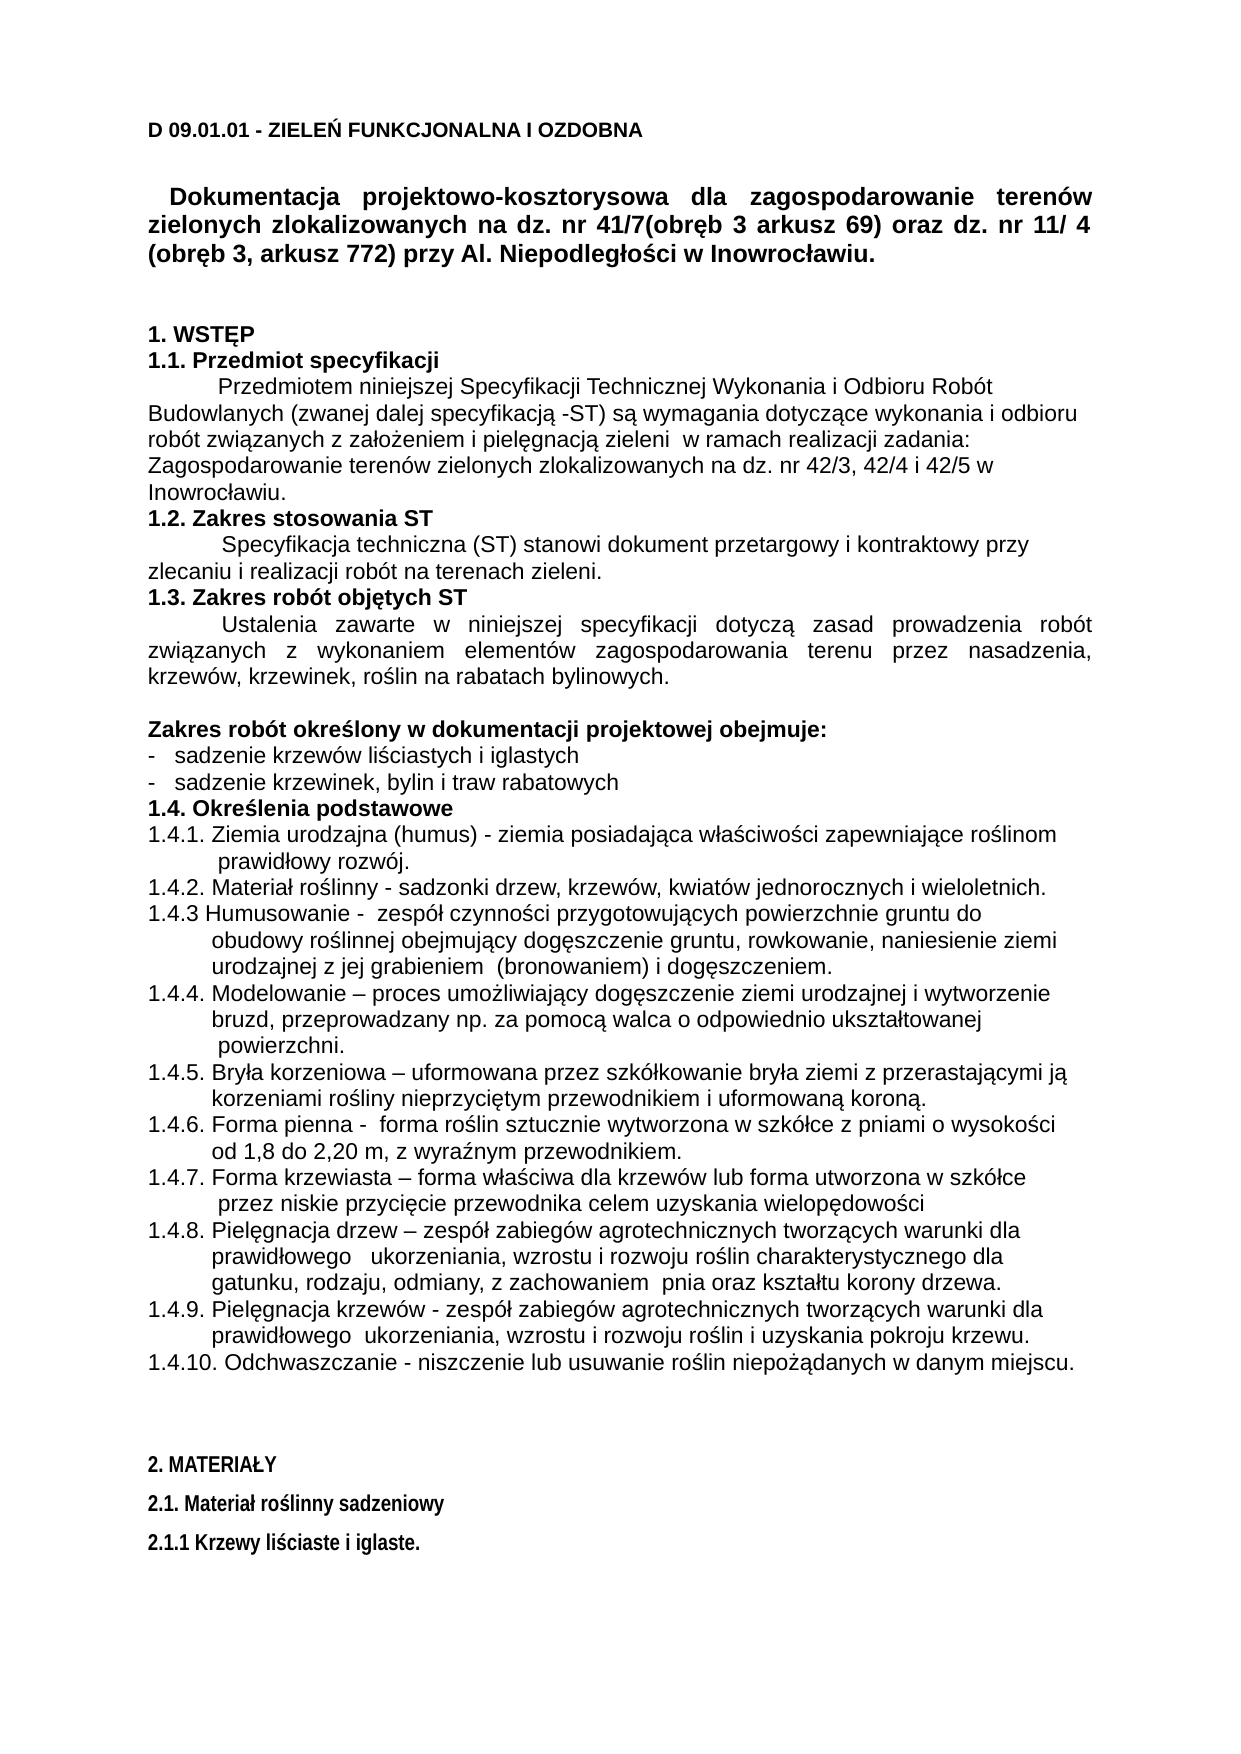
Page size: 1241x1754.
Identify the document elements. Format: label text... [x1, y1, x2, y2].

text 1.4.6. Forma pienna - forma roślin sztucznie wytworzona w szkółce z pniami o wysokości [148, 1111, 1092, 1138]
text 1.4.2. Materiał roślinny - sadzonki drzew, krzewów, kwiatów jednorocznych i wieloletnich. [148, 874, 1092, 900]
text powierzchni. [148, 1032, 1092, 1058]
subtitle 1.4. Określenia podstawowe [148, 795, 1092, 821]
text 1.4.7. Forma krzewiasta – forma właściwa dla krzewów lub forma utworzona w szkółce [148, 1164, 1092, 1190]
text 1.4.3 Humusowanie - zespół czynności przygotowujących powierzchnie gruntu do [148, 900, 1092, 927]
text prawidłowego ukorzeniania, wzrostu i rozwoju roślin charakterystycznego dla [148, 1243, 1092, 1269]
text - sadzenie krzewów liściastych i iglastych [148, 742, 1092, 769]
text 1.4.10. Odchwaszczanie - niszczenie lub usuwanie roślin niepożądanych w danym miejscu. [148, 1348, 1092, 1375]
text 1.4.8. Pielęgnacja drzew – zespół zabiegów agrotechnicznych tworzących warunki dla [148, 1217, 1092, 1243]
text 1.4.4. Modelowanie – proces umożliwiający dogęszczenie ziemi urodzajnej i wytworzenie [148, 979, 1092, 1006]
subtitle 1. WSTĘP [148, 321, 1092, 347]
text bruzd, przeprowadzany np. za pomocą walca o odpowiednio ukształtowanej [148, 1006, 1092, 1032]
text Dokumentacja projektowo-kosztorysowa dla zagospodarowanie terenów zielonych zlokalizowanych na dz. nr 41/7(obręb 3 arkusz 69) oraz dz. nr 11/ 4 (obręb 3, arkusz 772) przy Al. Niepodległości w Inowrocławiu. [148, 182, 1092, 268]
text 1.4.9. Pielęgnacja krzewów - zespół zabiegów agrotechnicznych tworzących warunki dla [148, 1296, 1092, 1322]
text obudowy roślinnej obejmujący dogęszczenie gruntu, rowkowanie, naniesienie ziemi [148, 927, 1092, 953]
subtitle 1.2. Zakres stosowania ST [148, 505, 1092, 531]
text 1.4.1. Ziemia urodzajna (humus) - ziemia posiadająca właściwości zapewniające roślinom [148, 821, 1092, 848]
subtitle 1.3. Zakres robót objętych ST [148, 584, 1092, 611]
text prawidłowego ukorzeniania, wzrostu i rozwoju roślin i uzyskania pokroju krzewu. [148, 1322, 1092, 1348]
text 2.1.1 Krzewy liściaste i iglaste. [148, 1528, 1092, 1555]
text Specyfikacja techniczna (ST) stanowi dokument przetargowy i kontraktowy przy zlecaniu i realizacji robót na terenach zieleni. [148, 531, 1092, 584]
text od 1,8 do 2,20 m, z wyraźnym przewodnikiem. [148, 1138, 1092, 1164]
text Przedmiotem niniejszej Specyfikacji Technicznej Wykonania i Odbioru Robót Budowlanych (zwanej dalej specyfikacją -ST) są wymagania dotyczące wykonania i odbioru robót związanych z założeniem i pielęgnacją zieleni w ramach realizacji zadania: Zagospodarowanie terenów zielonych zlokalizowanych na dz. nr 42/3, 42/4 i 42/5 w Inowrocławiu. [148, 373, 1092, 505]
text korzeniami rośliny nieprzyciętym przewodnikiem i uformowaną koroną. [148, 1085, 1092, 1111]
text urodzajnej z jej grabieniem (bronowaniem) i dogęszczeniem. [148, 953, 1092, 979]
text gatunku, rodzaju, odmiany, z zachowaniem pnia oraz kształtu korony drzewa. [148, 1269, 1092, 1296]
text Ustalenia zawarte w niniejszej specyfikacji dotyczą zasad prowadzenia robót związanych z wykonaniem elementów zagospodarowania terenu przez nasadzenia, krzewów, krzewinek, roślin na rabatach bylinowych. [148, 611, 1092, 689]
subtitle 1.1. Przedmiot specyfikacji [148, 347, 1092, 373]
text przez niskie przycięcie przewodnika celem uzyskania wielopędowości [148, 1190, 1092, 1217]
text 1.4.5. Bryła korzeniowa – uformowana przez szkółkowanie bryła ziemi z przerastającymi ją [148, 1058, 1092, 1085]
text - sadzenie krzewinek, bylin i traw rabatowych [148, 769, 1092, 795]
text D 09.01.01 - ZIELEŃ FUNKCJONALNA I OZDOBNA [148, 118, 1092, 142]
subtitle 2. MATERIAŁY [148, 1451, 1092, 1477]
text prawidłowy rozwój. [148, 848, 1092, 874]
text Zakres robót określony w dokumentacji projektowej obejmuje: [148, 716, 1092, 742]
subtitle 2.1. Materiał roślinny sadzeniowy [148, 1490, 1092, 1516]
